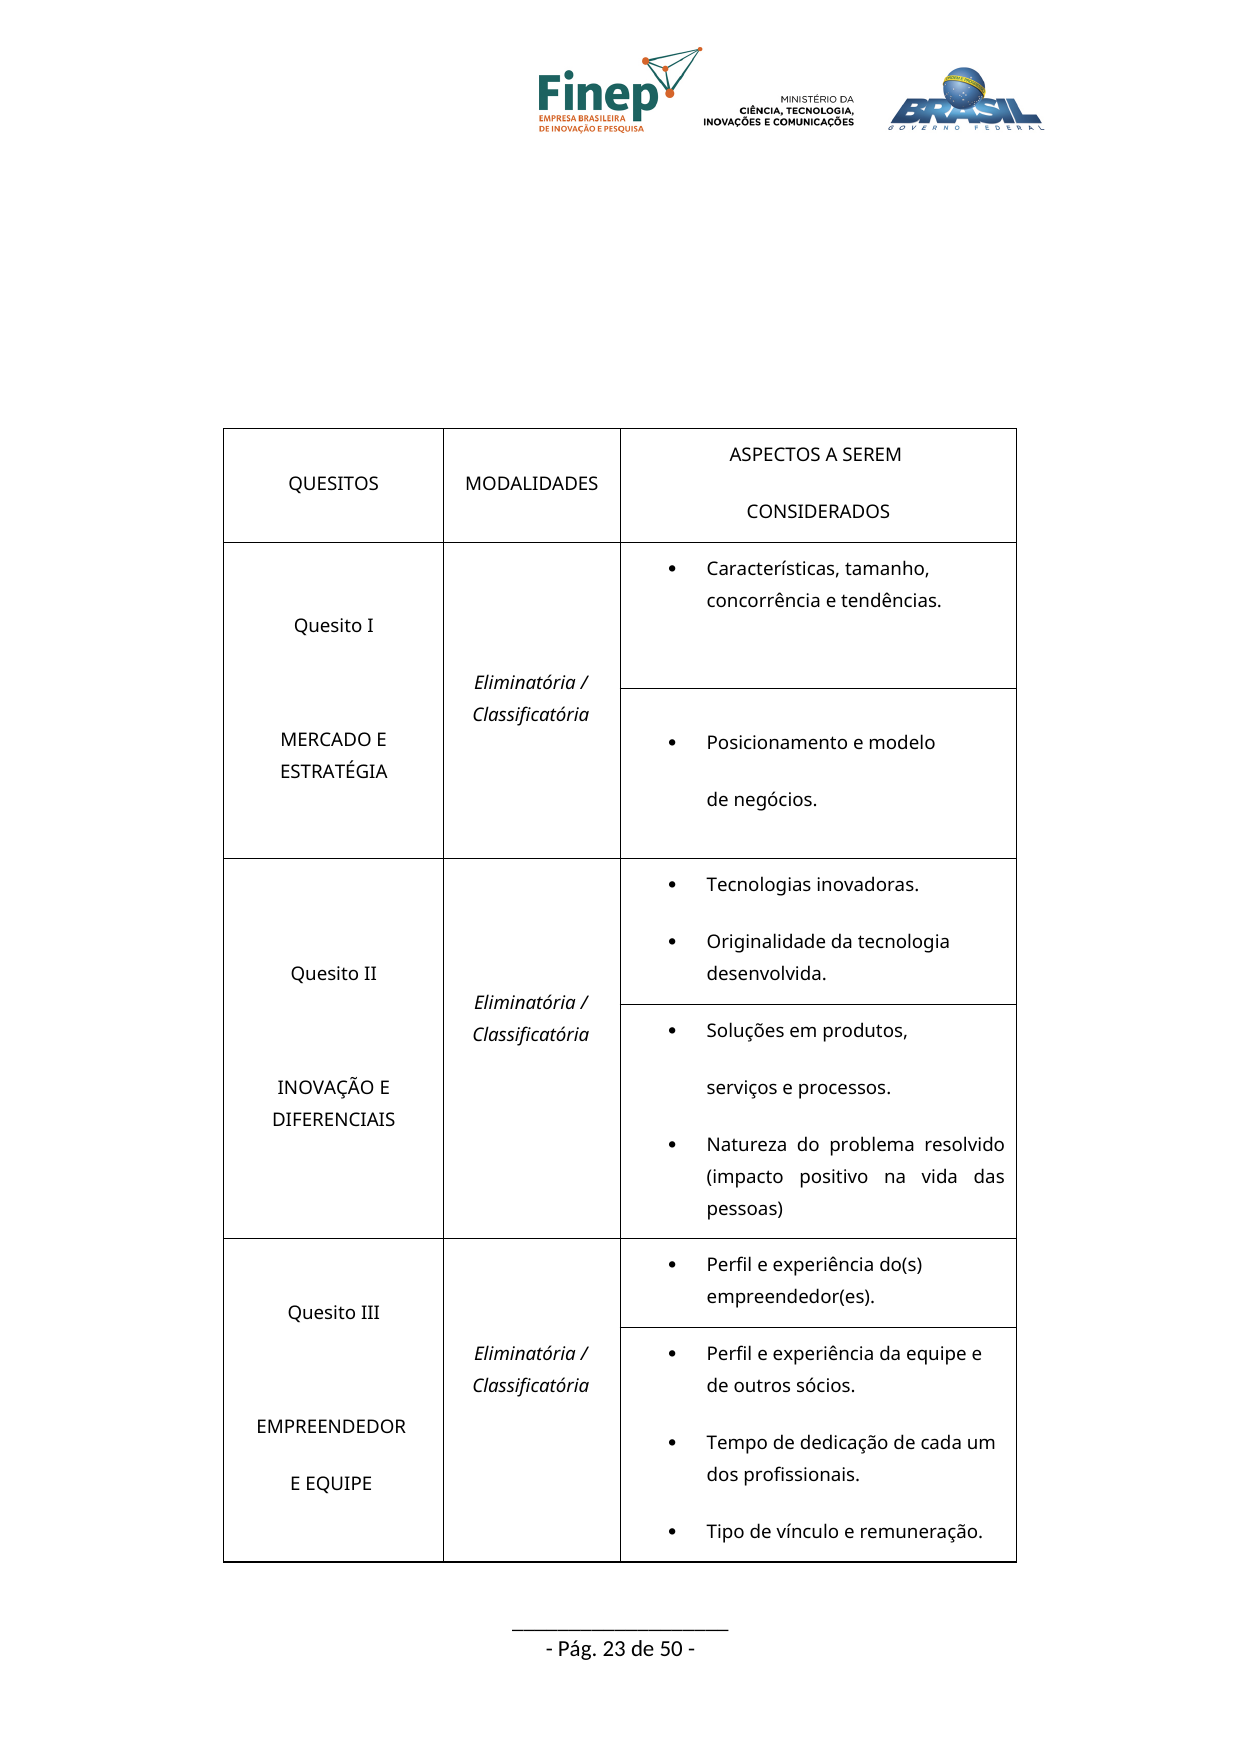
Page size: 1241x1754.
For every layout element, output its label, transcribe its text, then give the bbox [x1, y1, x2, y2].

table_cell Eliminatória / Classificatória [444, 859, 620, 1238]
table_cell Eliminatória / Classificatória [444, 1239, 620, 1561]
table_cell Quesito II INOVAÇÃO E DIFERENCIAIS [224, 859, 443, 1238]
table_cell Quesito I MERCADO E ESTRATÉGIA [224, 543, 443, 858]
table_header QUESITOS [224, 429, 443, 542]
table_cell Perfil e experiência do(s) empreendedor(es). [621, 1239, 1016, 1327]
table_cell Posicionamento e modelo de negócios. [621, 689, 1016, 858]
table_header ASPECTOS A SEREM CONSIDERADOS [621, 429, 1016, 542]
table_cell Tecnologias inovadoras. Originalidade da tecnologia desenvolvida. [621, 859, 1016, 1004]
table_cell Soluções em produtos, serviços e processos. Natureza do problema resolvido (impacto positivo na vida das pessoas) [621, 1005, 1016, 1238]
table_cell Perfil e experiência da equipe e de outros sócios. Tempo de dedicação de cada um dos profissionais. Tipo de vínculo e remuneração. [621, 1328, 1016, 1561]
table_cell Características, tamanho, concorrência e tendências. [621, 543, 1016, 688]
table_cell Quesito III EMPREENDEDOR E EQUIPE [224, 1239, 443, 1561]
table_header MODALIDADES [444, 429, 620, 542]
table_cell Eliminatória / Classificatória [444, 543, 620, 858]
